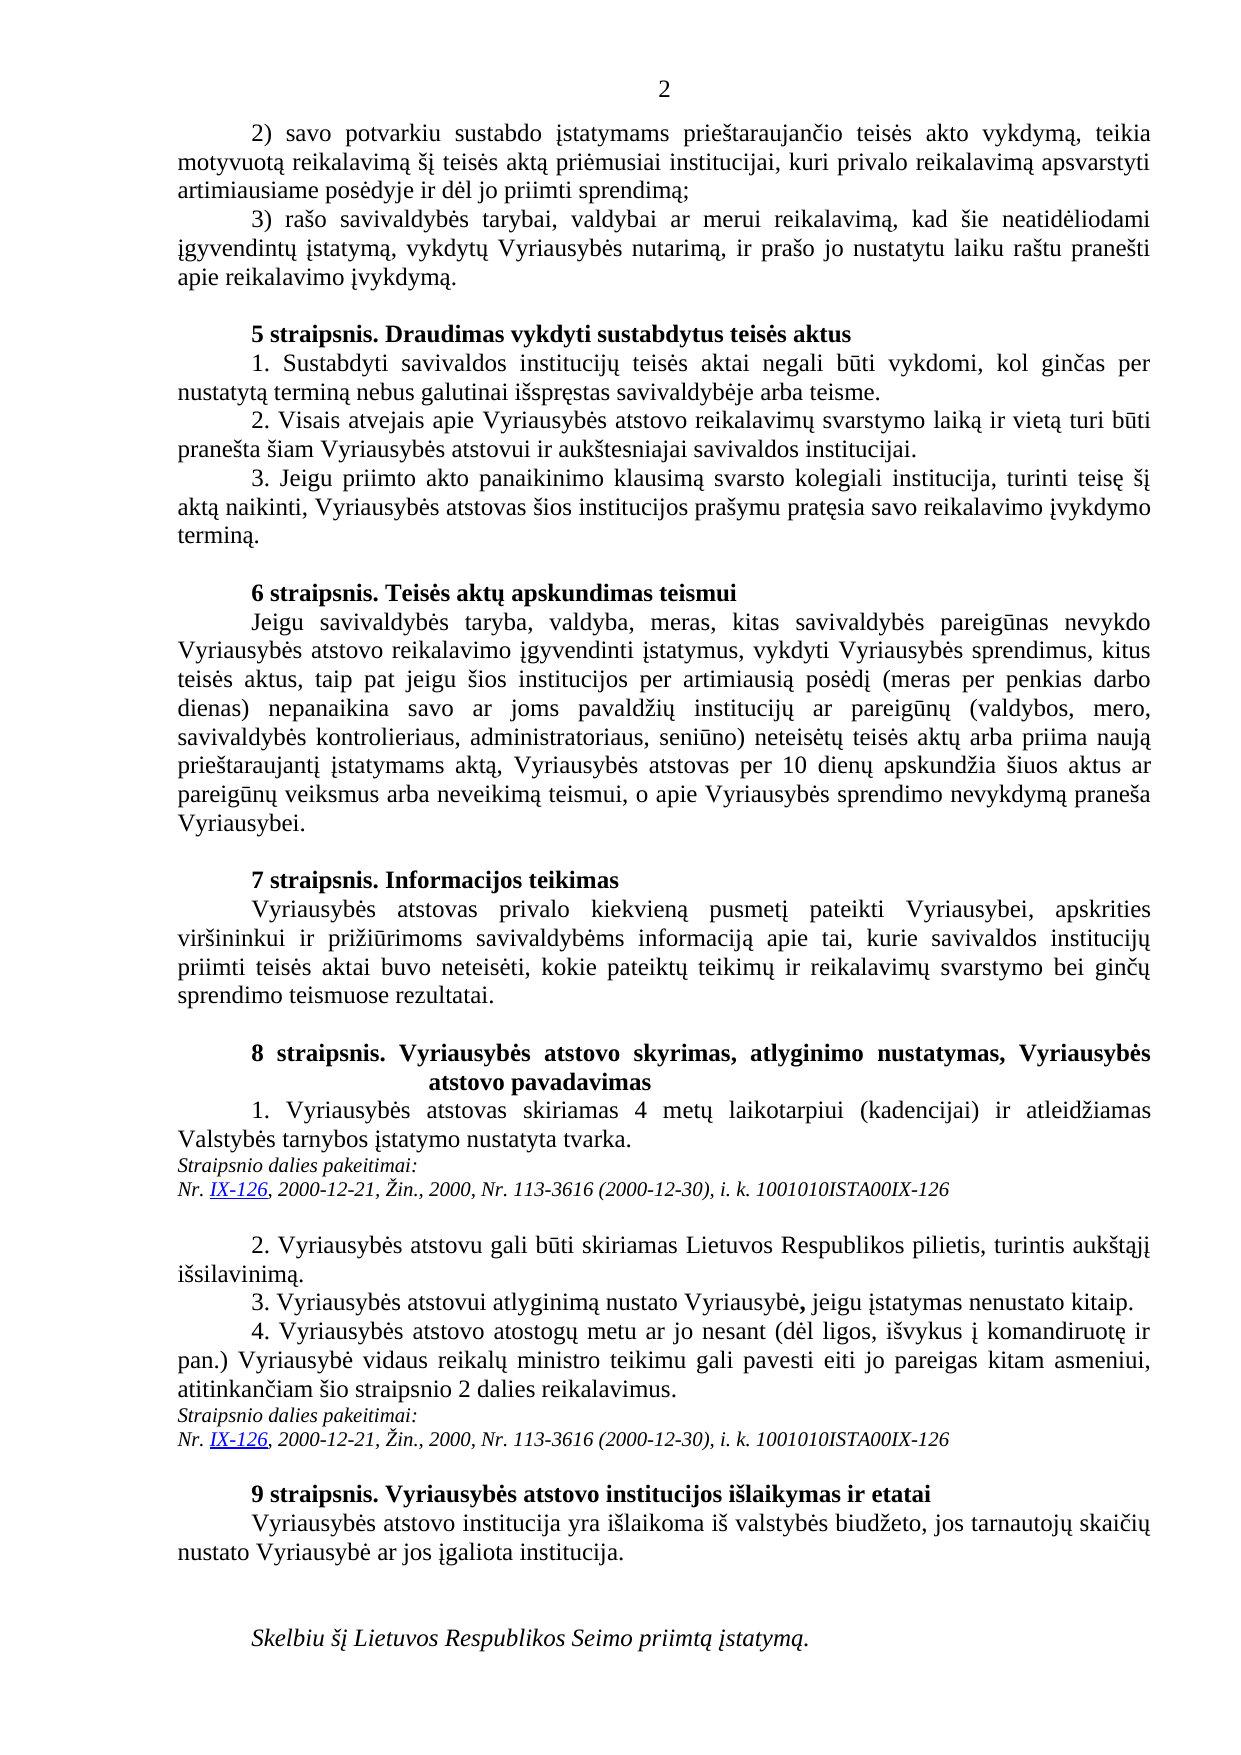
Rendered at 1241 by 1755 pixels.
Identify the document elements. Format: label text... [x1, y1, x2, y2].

text Nr. IX-126, 2000-12-21, Žin., 2000, Nr. 113-3616 (2000-12-30), i. k. 1001010ISTA00IX-126 [177, 1427, 1152, 1451]
text 9 straipsnis. Vyriausybės atstovo institucijos išlaikymas ir etatai [177, 1479, 1152, 1508]
text Vyriausybės atstovas privalo kiekvieną pusmetį pateikti Vyriausybei, apskrities viršininkui ir prižiūrimoms savivaldybėms informaciją apie tai, kurie savivaldos institucijų priimti teisės aktai buvo neteisėti, kokie pateiktų teikimų ir reikalavimų svarstymo bei ginčų sprendimo teismuose rezultatai. [177, 894, 1152, 1009]
text Vyriausybės atstovo institucija yra išlaikoma iš valstybės biudžeto, jos tarnautojų skaičių nustato Vyriausybė ar jos įgaliota institucija. [177, 1508, 1152, 1566]
text 2. Vyriausybės atstovu gali būti skiriamas Lietuvos Respublikos pilietis, turintis aukštąjį išsilavinimą. [177, 1230, 1152, 1287]
text Nr. IX-126, 2000-12-21, Žin., 2000, Nr. 113-3616 (2000-12-30), i. k. 1001010ISTA00IX-126 [177, 1177, 1152, 1201]
text 1. Sustabdyti savivaldos institucijų teisės aktai negali būti vykdomi, kol ginčas per nustatytą terminą nebus galutinai išspręstas savivaldybėje arba teisme. [177, 348, 1152, 406]
text Straipsnio dalies pakeitimai: [177, 1153, 1152, 1177]
text 7 straipsnis. Informacijos teikimas [177, 866, 1152, 894]
text 3) rašo savivaldybės tarybai, valdybai ar merui reikalavimą, kad šie neatidėliodami įgyvendintų įstatymą, vykdytų Vyriausybės nutarimą, ir prašo jo nustatytu laiku raštu pranešti apie reikalavimo įvykdymą. [177, 204, 1152, 291]
text 4. Vyriausybės atstovo atostogų metu ar jo nesant (dėl ligos, išvykus į komandiruotę ir pan.) Vyriausybė vidaus reikalų ministro teikimu gali pavesti eiti jo pareigas kitam asmeniui, atitinkančiam šio straipsnio 2 dalies reikalavimus. [177, 1316, 1152, 1402]
text 2. Visais atvejais apie Vyriausybės atstovo reikalavimų svarstymo laiką ir vietą turi būti pranešta šiam Vyriausybės atstovui ir aukštesniajai savivaldos institucijai. [177, 406, 1152, 463]
text Straipsnio dalies pakeitimai: [177, 1402, 1152, 1427]
text 8 straipsnis. Vyriausybės atstovo skyrimas, atlyginimo nustatymas, Vyriausybės atstovo pavadavimas [251, 1038, 1152, 1096]
text Jeigu savivaldybės taryba, valdyba, meras, kitas savivaldybės pareigūnas nevykdo Vyriausybės atstovo reikalavimo įgyvendinti įstatymus, vykdyti Vyriausybės sprendimus, kitus teisės aktus, taip pat jeigu šios institucijos per artimiausią posėdį (meras per penkias darbo dienas) nepanaikina savo ar joms pavaldžių institucijų ar pareigūnų (valdybos, mero, savivaldybės kontrolieriaus, administratoriaus, seniūno) neteisėtų teisės aktų arba priima naują prieštaraujantį įstatymams aktą, Vyriausybės atstovas per 10 dienų apskundžia šiuos aktus ar pareigūnų veiksmus arba neveikimą teismui, o apie Vyriausybės sprendimo nevykdymą praneša Vyriausybei. [177, 607, 1152, 837]
text 2) savo potvarkiu sustabdo įstatymams prieštaraujančio teisės akto vykdymą, teikia motyvuotą reikalavimą šį teisės aktą priėmusiai institucijai, kuri privalo reikalavimą apsvarstyti artimiausiame posėdyje ir dėl jo priimti sprendimą; [177, 118, 1152, 204]
text 5 straipsnis. Draudimas vykdyti sustabdytus teisės aktus [177, 319, 1152, 348]
text 3. Vyriausybės atstovui atlyginimą nustato Vyriausybė, jeigu įstatymas nenustato kitaip. [177, 1287, 1152, 1316]
text 3. Jeigu priimto akto panaikinimo klausimą svarsto kolegiali institucija, turinti teisę šį aktą naikinti, Vyriausybės atstovas šios institucijos prašymu pratęsia savo reikalavimo įvykdymo terminą. [177, 463, 1152, 549]
text 6 straipsnis. Teisės aktų apskundimas teismui [177, 578, 1152, 607]
text Skelbiu šį Lietuvos Respublikos Seimo priimtą įstatymą. [177, 1623, 1152, 1652]
text 1. Vyriausybės atstovas skiriamas 4 metų laikotarpiui (kadencijai) ir atleidžiamas Valstybės tarnybos įstatymo nustatyta tvarka. [177, 1096, 1152, 1153]
